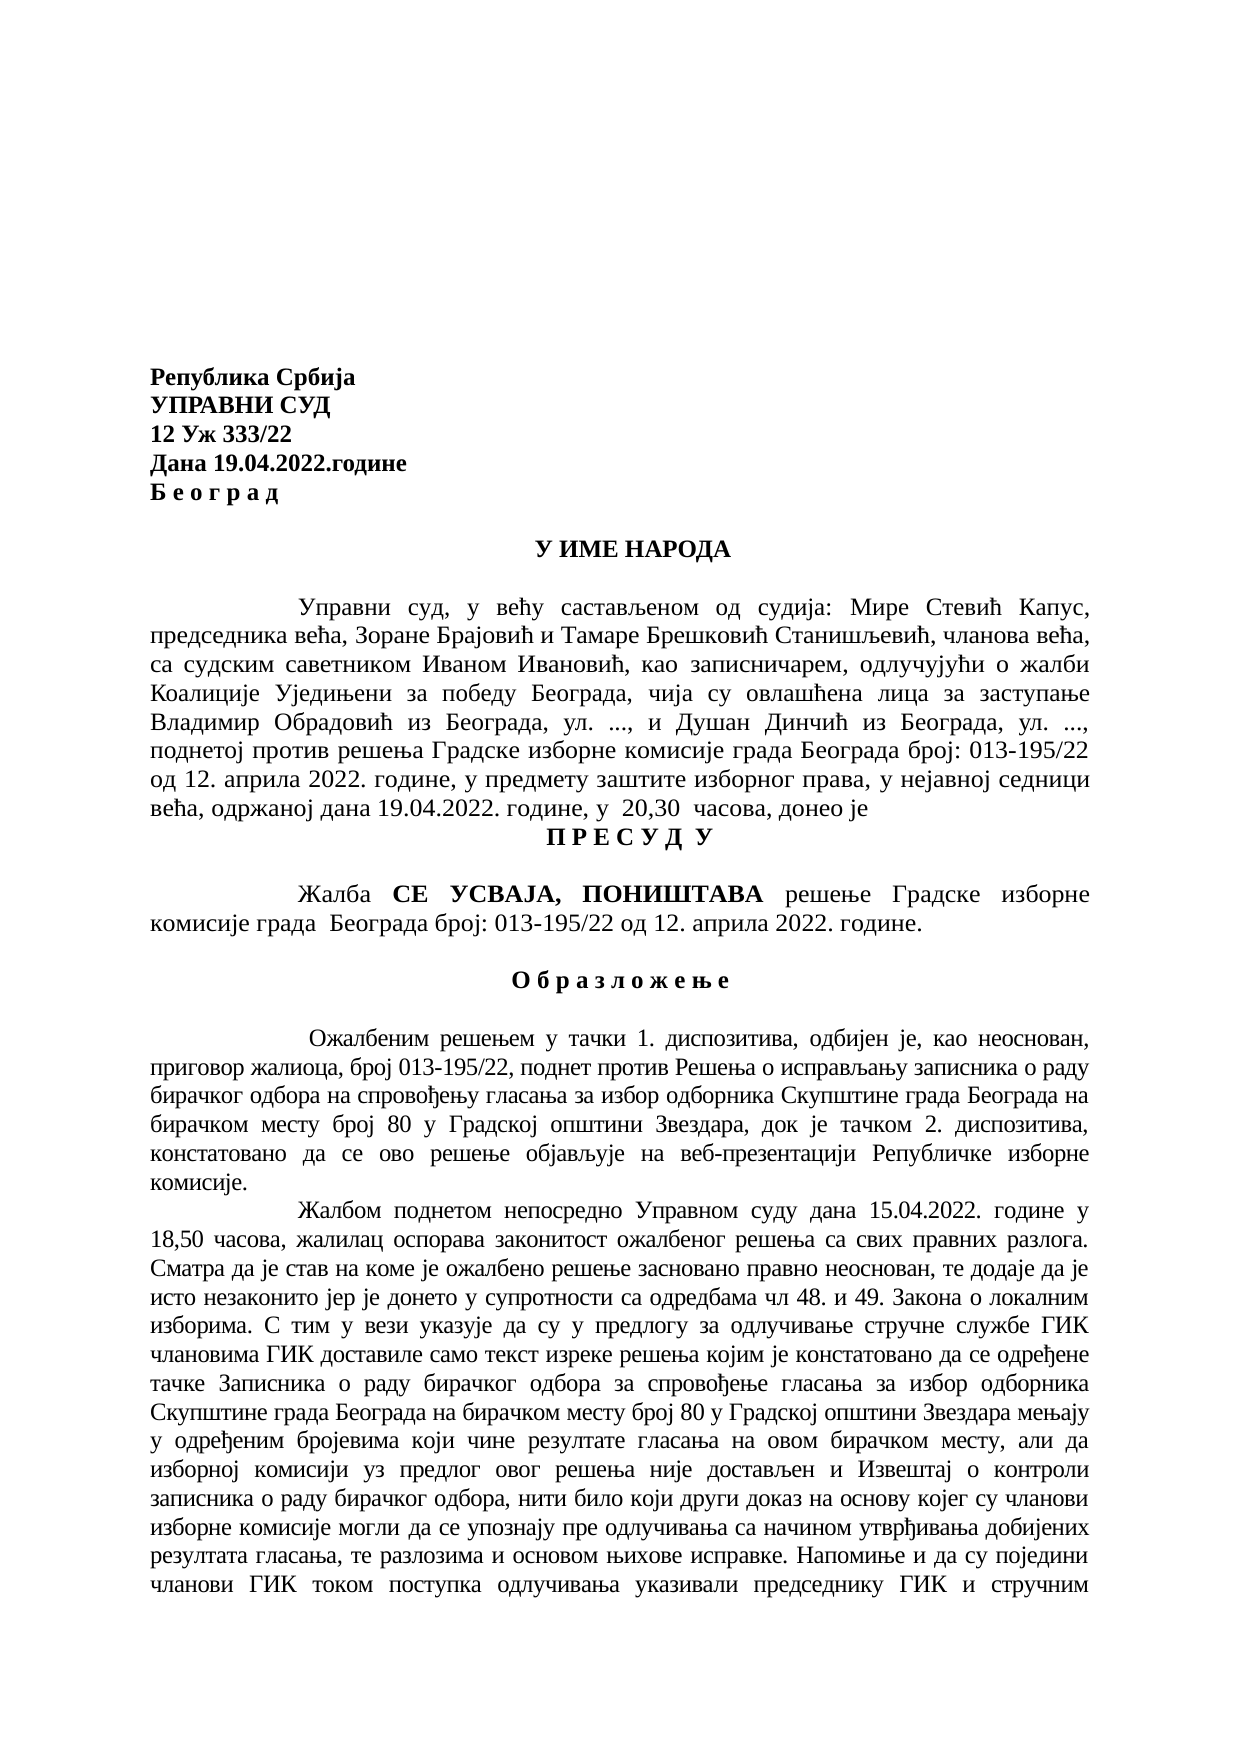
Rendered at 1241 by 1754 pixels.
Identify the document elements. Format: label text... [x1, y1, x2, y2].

text О б р а з л о ж е њ е [150, 966, 1090, 994]
text Управни суд, у већу састављеном од судија: Мире Стевић Капус, председника већа, Зоране Брајовић и Тамаре Брешковић Станишљевић, чланова већа, са судским саветником Иваном Ивановић, као записничарем, одлучујући о жалби Коалиције Уједињени за победу Београда, чија су овлашћена лица за заступање Владимир Обрадовић из Београда, ул. ..., и Душан Динчић из Београда, ул. ..., поднетој против решења Градске изборне комисије града Београда број: 013-195/22 од 12. априла 2022. године, у предмету заштите изборног права, у нејавној седници већа, одржаној дана 19.04.2022. године, у 20,30 часова, донео је [150, 592, 1090, 822]
text Б е о г р а д [150, 477, 1090, 506]
text Дана 19.04.2022.године [150, 448, 1090, 477]
text 12 Уж 333/22 [150, 419, 1090, 448]
text УПРАВНИ СУД [150, 391, 1090, 419]
text П Р Е С У Д У [150, 822, 1090, 851]
text Ожалбеним решењем у тачки 1. диспозитива, одбијен је, као неоснован, приговор жалиоца, број 013-195/22, поднет против Решења о исправљању записника о раду бирачког одбора на спровођењу гласања за избор одборника Скупштине града Београда на бирачком месту број 80 у Градској општини Звездара, док је тачком 2. диспозитива, констатовано да се ово решење објављује на веб-презентацији Републичке изборне комисије. [150, 1023, 1090, 1196]
text Жалбом поднетом непосредно Управном суду дана 15.04.2022. године у 18,50 часова, жалилац оспорава законитост ожалбеног решења са свих правних разлога. Сматра да је став на коме је ожалбено решење засновано правно неоснован, те додаје да је исто незаконито јер је донето у супротности са одредбама чл 48. и 49. Закона о локалним изборима. С тим у вези указује да су у предлогу за одлучивање стручне службе ГИК члановима ГИК доставиле само текст изреке решења којим је констатовано да се одређене тачке Записника о раду бирачког одбора за спровођење гласања за избор одборника Скупштине града Београда на бирачком месту број 80 у Градској општини Звездара мењају у одређеним бројевима који чине резултате гласања на овом бирачком месту, али да изборној комисији уз предлог овог решења није достављен и Извештај о контроли записника о раду бирачког одбора, нити било који други доказ на основу којег су чланови изборне комисије могли да се упознају пре одлучивања са начином утврђивања добијених резултата гласања, те разлозима и основом њихове исправке. Напомиње и да су поједини чланови ГИК током поступка одлучивања указивали председнику ГИК и стручним [150, 1196, 1090, 1598]
text Република Србија [150, 148, 1090, 391]
text У ИМЕ НАРОДА [150, 534, 1090, 563]
text Жалба СЕ УСВАЈА, ПОНИШТАВА решење Градске изборне комисије града Београда број: 013-195/22 од 12. априла 2022. године. [150, 879, 1090, 937]
